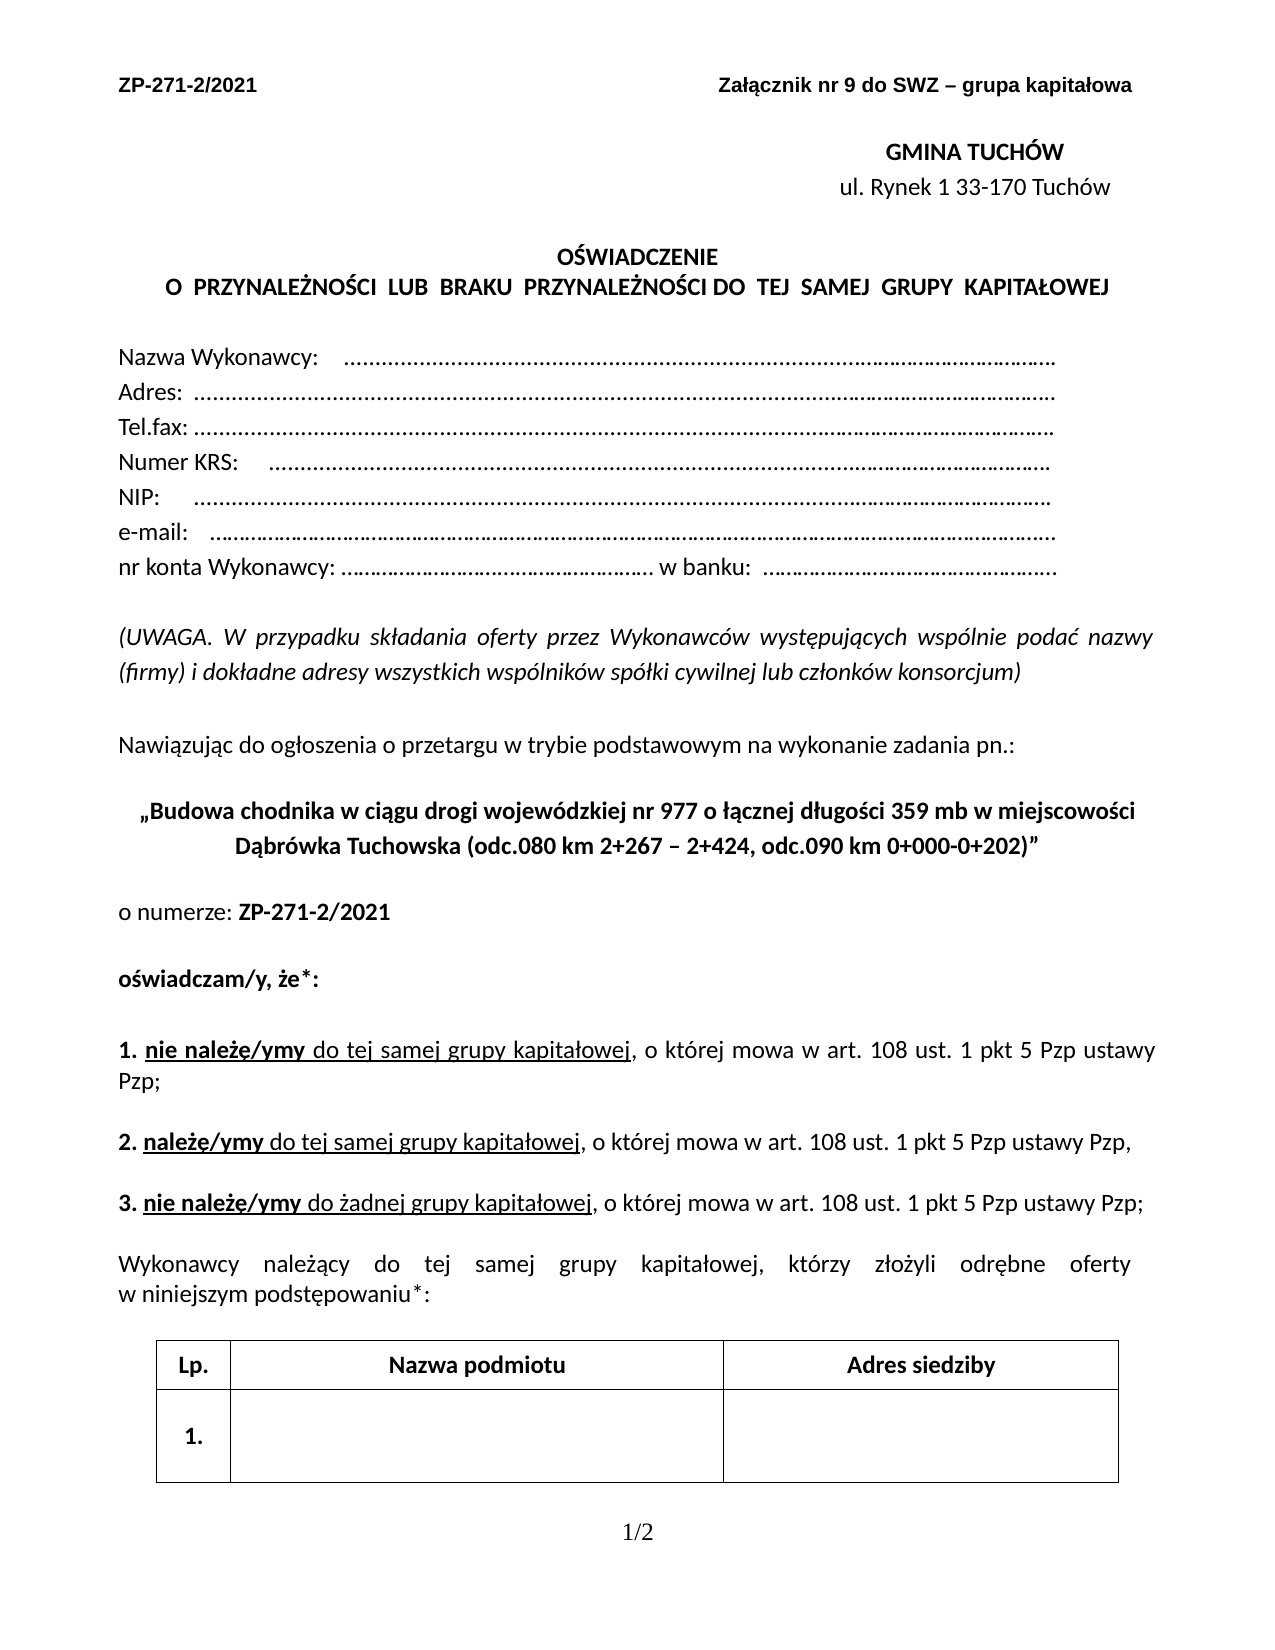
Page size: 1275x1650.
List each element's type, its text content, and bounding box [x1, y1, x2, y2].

text Nazwa Wykonawcy: ..................................................................................……………………………. [118, 341, 1157, 372]
text 3. nie należę/ymy do żadnej grupy kapitałowej, o której mowa w art. 108 ust. 1 pkt 5 Pzp ustawy Pzp; [118, 1187, 1157, 1218]
text Numer KRS: .............................................................................................……………………………. [118, 446, 1157, 477]
subtitle o numerze: ZP-271-2/2021 [118, 896, 1157, 927]
table_header Nazwa podmiotu [231, 1341, 723, 1388]
subtitle oświadczam/y, że*: [118, 963, 1157, 993]
text (UWAGA. W przypadku składania oferty przez Wykonawców występujących wspólnie podać nazwy (firmy) i dokładne adresy wszystkich wspólników spółki cywilnej lub członków konsorcjum) [118, 621, 1157, 687]
text nr konta Wykonawcy: ………………………...…………………… w banku: …………………………………………... [118, 551, 1157, 582]
table_header Adres siedziby [724, 1341, 1118, 1388]
text e-mail: ………………………………………………………………………………………………………………………………... [118, 516, 1157, 547]
text Wykonawcy należący do tej samej grupy kapitałowej, którzy złożyli odrębne oferty w niniejszym podstępowaniu*: [118, 1248, 1157, 1309]
text 1. nie należę/ymy do tej samej grupy kapitałowej, o której mowa w art. 108 ust. 1 pkt 5 Pzp ustawy Pzp; [118, 1034, 1157, 1096]
text O PRZYNALEŻNOŚCI LUB BRAKU PRZYNALEŻNOŚCI DO TEJ SAMEJ GRUPY KAPITAŁOWEJ [118, 271, 1157, 302]
text 2. należę/ymy do tej samej grupy kapitałowej, o której mowa w art. 108 ust. 1 pkt 5 Pzp ustawy Pzp, [118, 1126, 1157, 1157]
subtitle „Budowa chodnika w ciągu drogi wojewódzkiej nr 977 o łącznej długości 359 mb w miejscowości Dąbrówka Tuchowska (odc.080 km 2+267 – 2+424, odc.090 km 0+000-0+202)” [118, 795, 1157, 861]
subtitle GMINA TUCHÓW ul. Rynek 1 33-170 Tuchów [793, 136, 1157, 201]
table_cell 1. [157, 1390, 230, 1482]
table_header Lp. [157, 1341, 230, 1388]
table_cell [231, 1390, 723, 1482]
text Adres: ......................................................................................................……………………………….. [118, 376, 1157, 407]
table_cell [724, 1390, 1118, 1482]
text OŚWIADCZENIE [118, 241, 1157, 271]
text Tel.fax: ....................................................................................................…………………………………. [118, 411, 1157, 442]
subtitle Nawiązując do ogłoszenia o przetargu w trybie podstawowym na wykonanie zadania pn.: [118, 729, 1157, 759]
text NIP: .........................................................................................................……………………………. [118, 481, 1157, 512]
